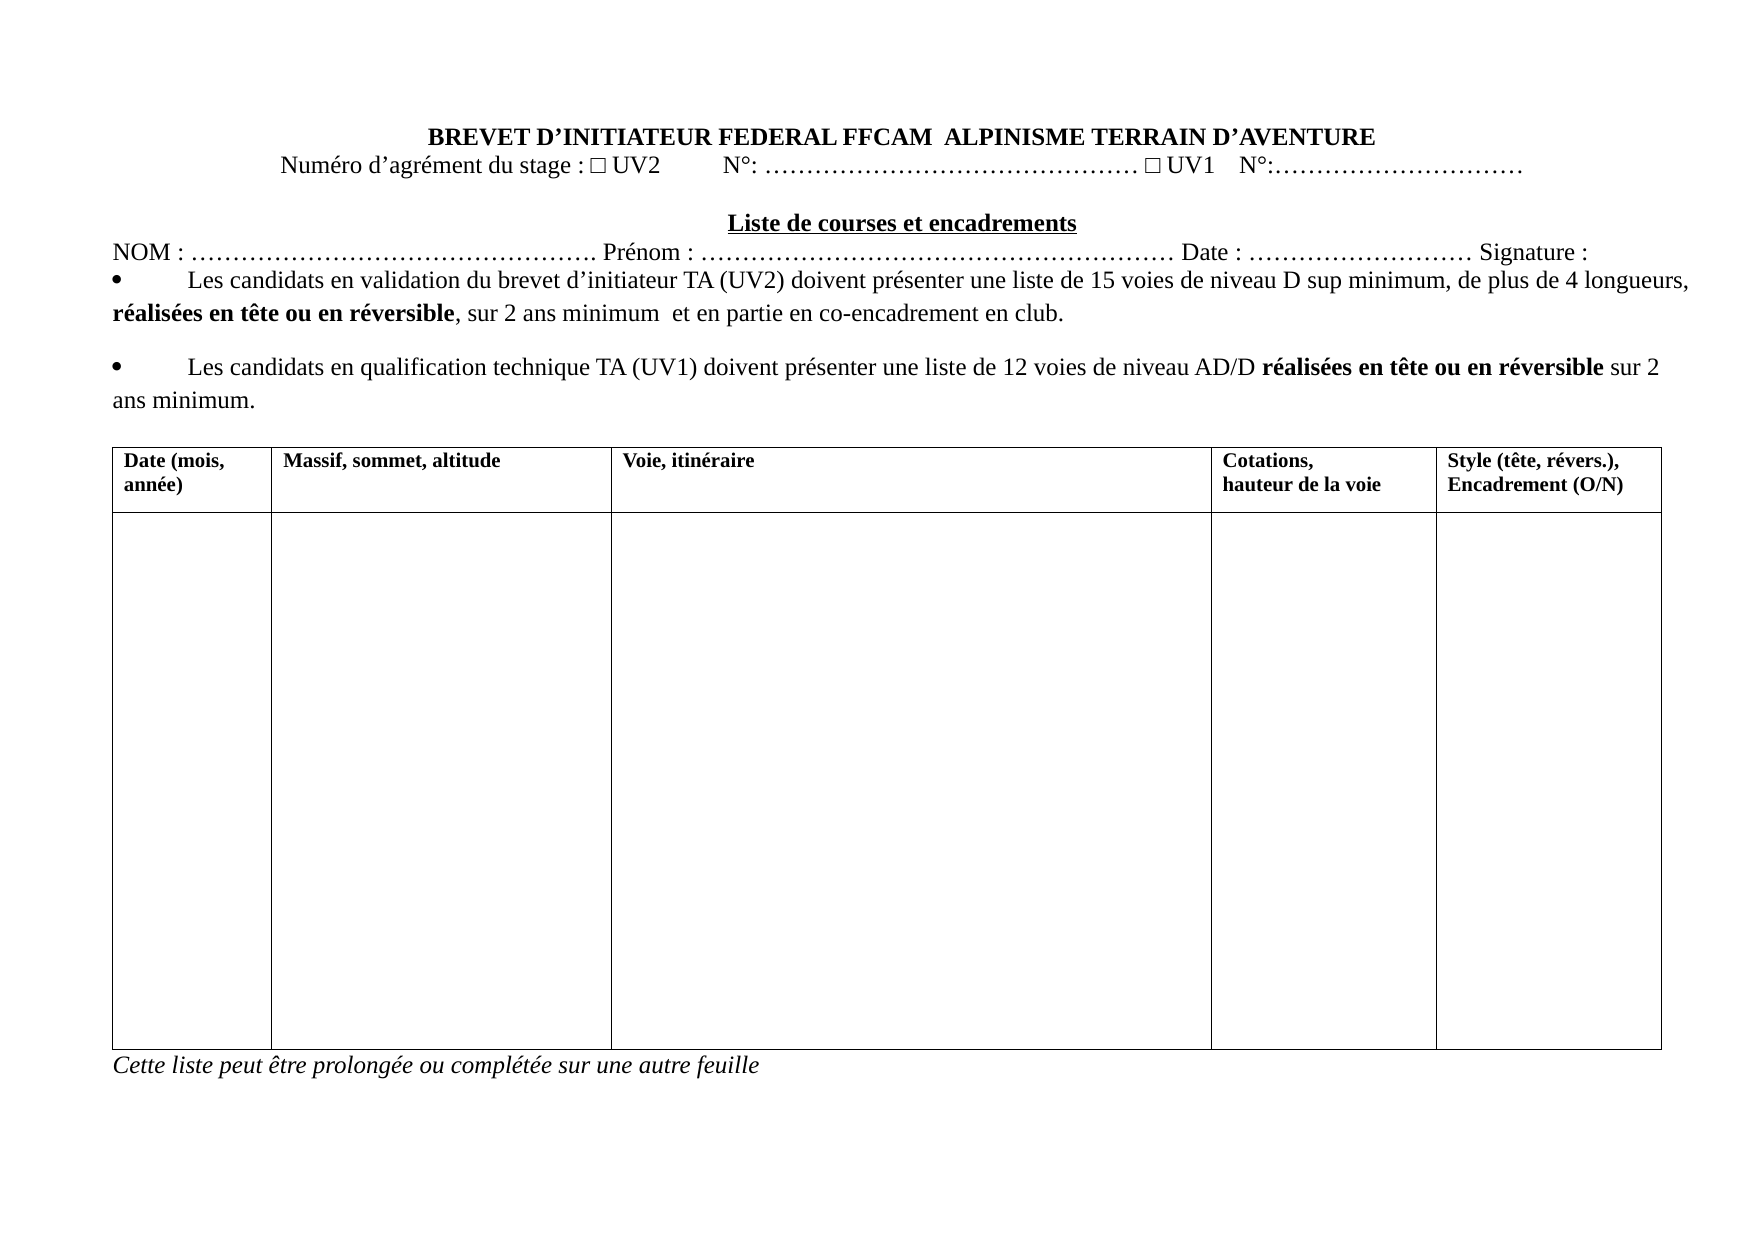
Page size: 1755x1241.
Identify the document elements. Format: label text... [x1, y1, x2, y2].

text Liste de courses et encadrements [112, 208, 1692, 237]
table_cell [612, 513, 1211, 1049]
table_cell [1212, 513, 1436, 1049]
text NOM : …………………………………………. Prénom : ………………………………………………… Date : ……………………… Signature : [112, 237, 1692, 266]
table_header Voie, itinéraire [612, 448, 1211, 512]
table_header Massif, sommet, altitude [272, 448, 611, 512]
table_header Date (mois, année) [113, 448, 271, 512]
table_header Style (tête, révers.), Encadrement (O/N) [1437, 448, 1661, 512]
table_cell [113, 513, 271, 1049]
list Les candidats en validation du brevet d’initiateur TA (UV2) doivent présenter une liste de 15 voies de niveau D sup minimum, de plus de 4 longueurs, réalisées en tête ou en réversible, sur 2 ans minimum et en partie en co-encadrement en club. [112, 266, 1692, 327]
text Numéro d’agrément du stage : □ UV2 N°: ……………………………………… □ UV1 N°:………………………… [112, 151, 1692, 179]
text BREVET D’INITIATEUR FEDERAL FFCAM ALPINISME TERRAIN D’AVENTURE [112, 122, 1692, 151]
text Cette liste peut être prolongée ou complétée sur une autre feuille [112, 1050, 1692, 1079]
table_cell [272, 513, 611, 1049]
table_cell [1437, 513, 1661, 1049]
list Les candidats en qualification technique TA (UV1) doivent présenter une liste de 12 voies de niveau AD/D réalisées en tête ou en réversible sur 2 ans minimum. [112, 352, 1692, 414]
table_header Cotations, hauteur de la voie [1212, 448, 1436, 512]
